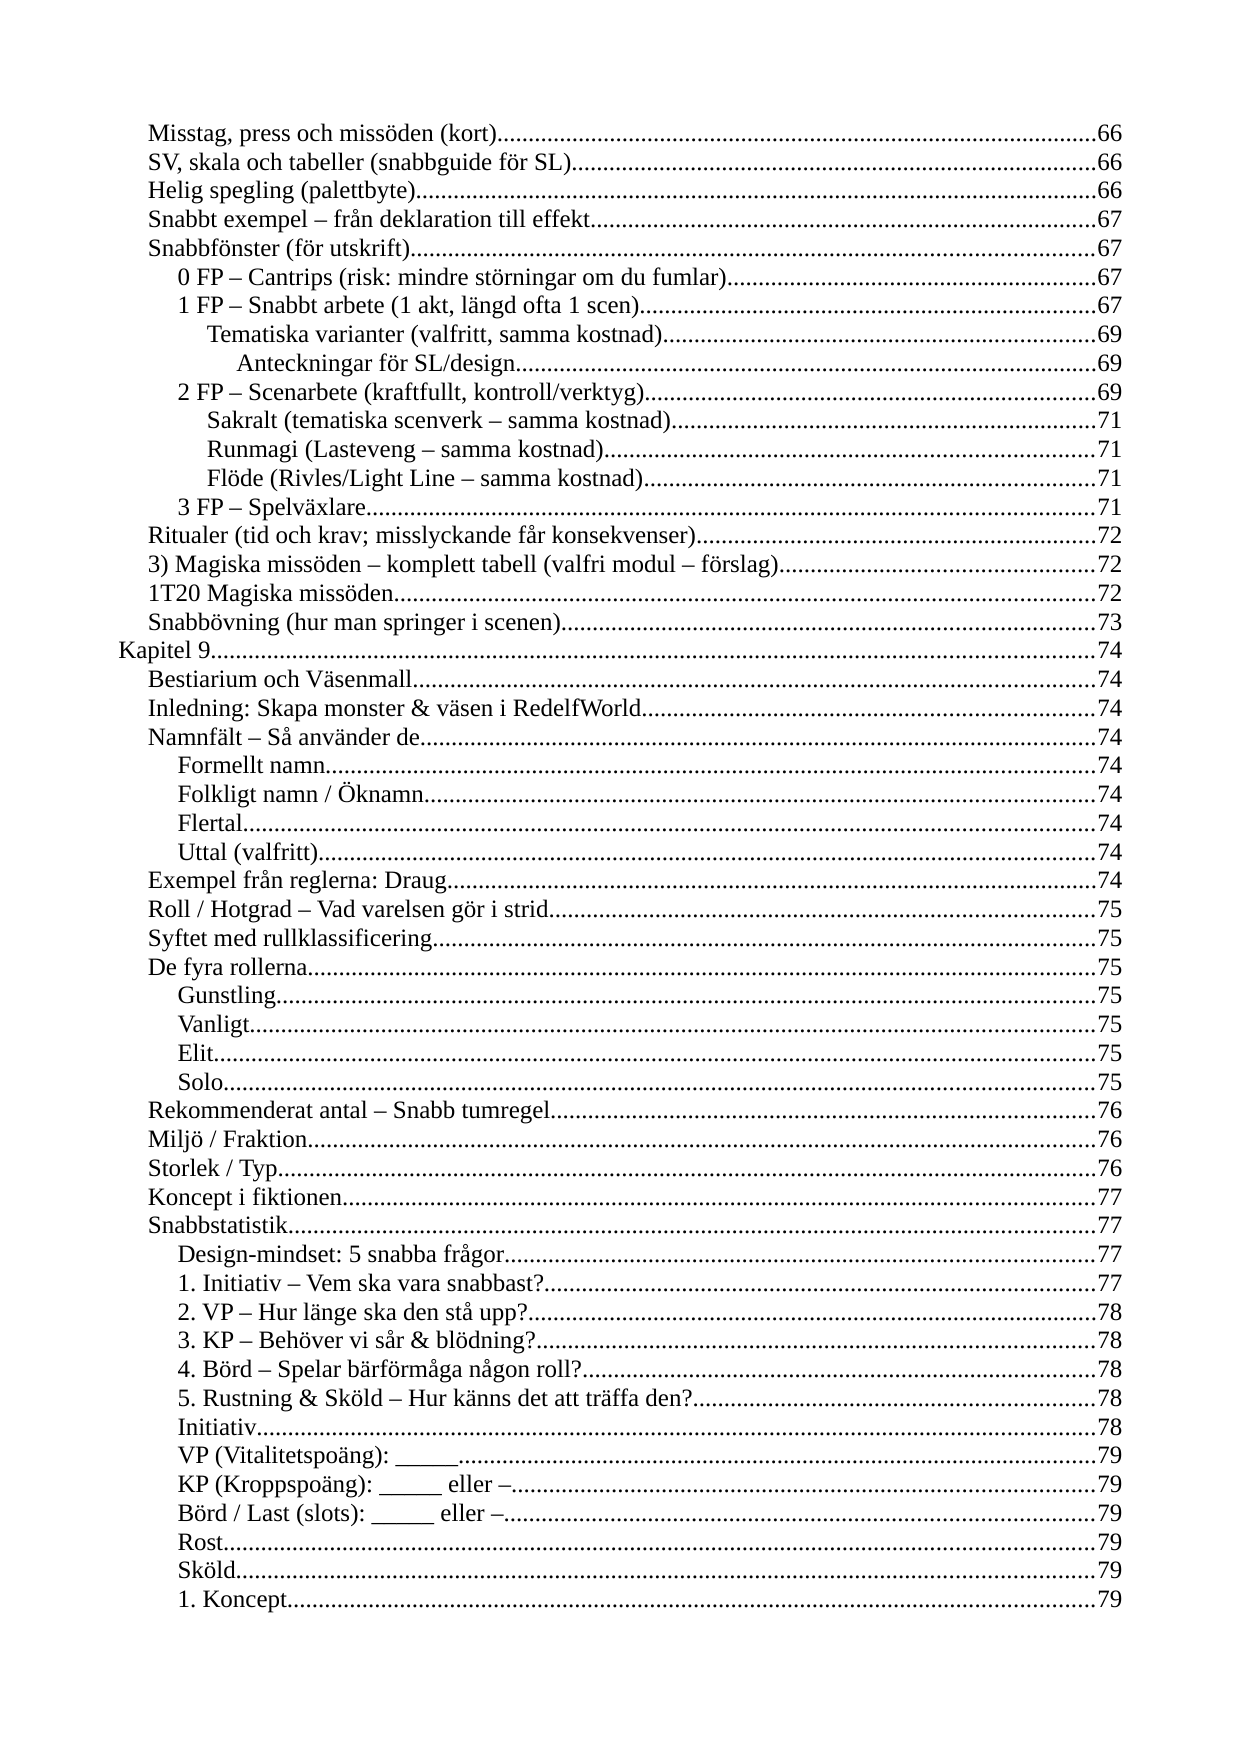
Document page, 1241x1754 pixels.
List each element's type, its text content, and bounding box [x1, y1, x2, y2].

text 1 FP – Snabbt arbete (1 akt, längd ofta 1 scen) 67 [177, 291, 1122, 319]
text De fyra rollerna 75 [148, 952, 1122, 981]
text Initiativ 78 [177, 1412, 1122, 1441]
text Koncept i fiktionen 77 [148, 1182, 1122, 1211]
text 2. VP – Hur länge ska den stå upp? 78 [177, 1297, 1122, 1326]
text Formellt namn 74 [177, 751, 1122, 779]
text 1T20 Magiska missöden 72 [148, 578, 1122, 607]
text Rekommenderat antal – Snabb tumregel 76 [148, 1096, 1122, 1124]
text Storlek / Typ 76 [148, 1153, 1122, 1182]
text Syftet med rullklassificering 75 [148, 923, 1122, 952]
text Runmagi (Lasteveng – samma kostnad) 71 [207, 434, 1122, 463]
text 0 FP – Cantrips (risk: mindre störningar om du fumlar) 67 [177, 262, 1122, 291]
text VP (Vitalitetspoäng): _____ 79 [177, 1441, 1122, 1469]
text KP (Kroppspoäng): _____ eller – 79 [177, 1469, 1122, 1498]
text Inledning: Skapa monster & väsen i RedelfWorld 74 [148, 693, 1122, 722]
text 3) Magiska missöden – komplett tabell (valfri modul – förslag) 72 [148, 549, 1122, 578]
text Snabbövning (hur man springer i scenen) 73 [148, 607, 1122, 636]
text Roll / Hotgrad – Vad varelsen gör i strid 75 [148, 894, 1122, 923]
text Exempel från reglerna: Draug 74 [148, 866, 1122, 894]
text Miljö / Fraktion 76 [148, 1124, 1122, 1153]
text Tematiska varianter (valfritt, samma kostnad) 69 [207, 319, 1122, 348]
text Sakralt (tematiska scenverk – samma kostnad) 71 [207, 406, 1122, 434]
text 5. Rustning & Sköld – Hur känns det att träffa den? 78 [177, 1383, 1122, 1412]
text 2 FP – Scenarbete (kraftfullt, kontroll/verktyg) 69 [177, 377, 1122, 406]
text Bestiarium och Väsenmall 74 [148, 664, 1122, 693]
text Snabbt exempel – från deklaration till effekt 67 [148, 204, 1122, 233]
text Snabbstatistik 77 [148, 1211, 1122, 1239]
text Folkligt namn / Öknamn 74 [177, 779, 1122, 808]
text Anteckningar för SL/design 69 [236, 348, 1122, 377]
text Rost 79 [177, 1527, 1122, 1556]
text Börd / Last (slots): _____ eller – 79 [177, 1498, 1122, 1527]
text Elit 75 [177, 1038, 1122, 1067]
text Gunstling 75 [177, 981, 1122, 1009]
text Snabbfönster (för utskrift) 67 [148, 233, 1122, 262]
text Sköld 79 [177, 1556, 1122, 1584]
text Kapitel 9 74 [118, 636, 1122, 664]
text 1. Initiativ – Vem ska vara snabbast? 77 [177, 1268, 1122, 1297]
text SV, skala och tabeller (snabbguide för SL) 66 [148, 147, 1122, 176]
text Uttal (valfritt) 74 [177, 837, 1122, 866]
text Solo 75 [177, 1067, 1122, 1096]
text 4. Börd – Spelar bärförmåga någon roll? 78 [177, 1354, 1122, 1383]
text Vanligt 75 [177, 1009, 1122, 1038]
text Ritualer (tid och krav; misslyckande får konsekvenser) 72 [148, 521, 1122, 549]
text Misstag, press och missöden (kort) 66 [148, 118, 1122, 147]
text Design-mindset: 5 snabba frågor 77 [177, 1239, 1122, 1268]
text 1. Koncept 79 [177, 1584, 1122, 1613]
text 3 FP – Spelväxlare 71 [177, 492, 1122, 521]
text Helig spegling (palettbyte) 66 [148, 176, 1122, 204]
text Namnfält – Så använder de 74 [148, 722, 1122, 751]
text Flertal 74 [177, 808, 1122, 837]
text 3. KP – Behöver vi sår & blödning? 78 [177, 1326, 1122, 1354]
text Flöde (Rivles/Light Line – samma kostnad) 71 [207, 463, 1122, 492]
